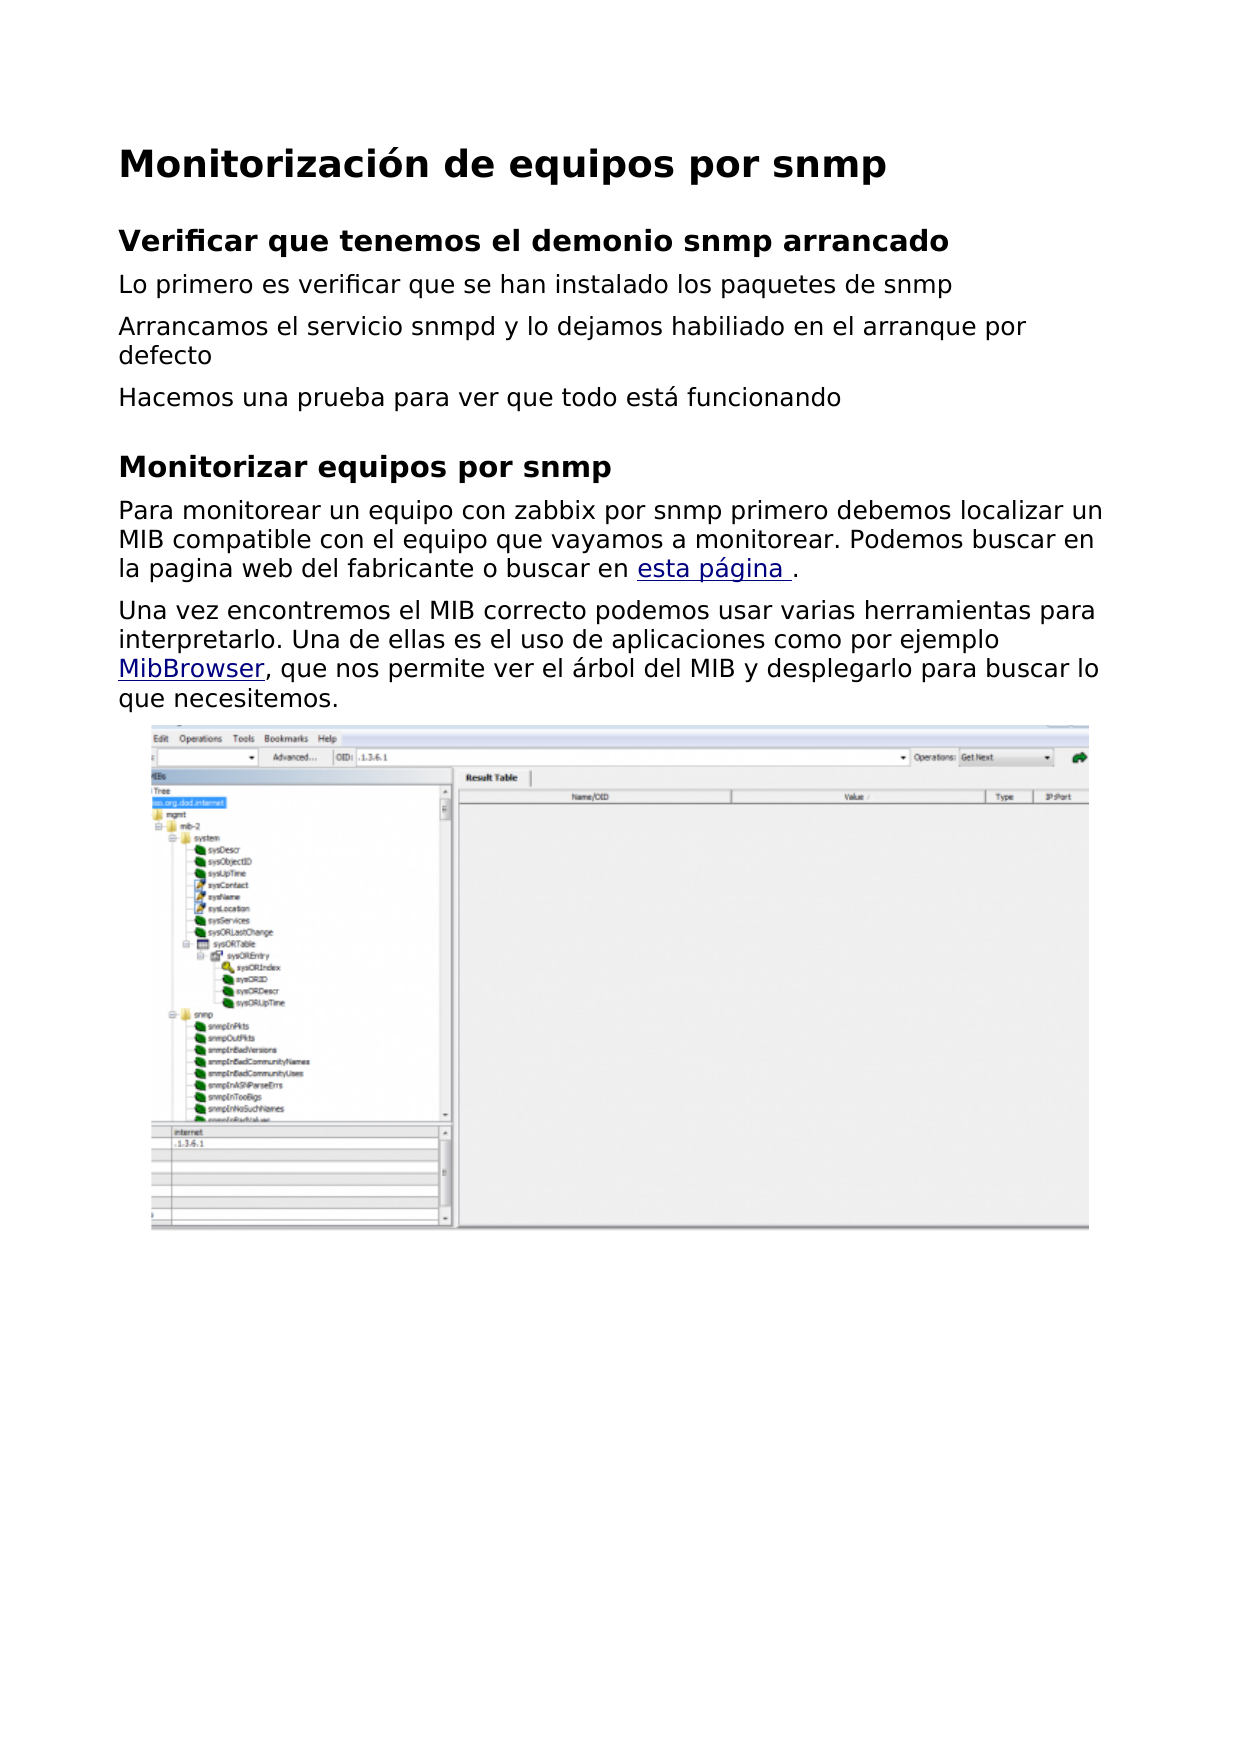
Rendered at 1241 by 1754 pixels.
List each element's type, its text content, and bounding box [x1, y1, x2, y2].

text Una vez encontremos el MIB correcto podemos usar varias herramientas para interpretarlo. Una de ellas es el uso de aplicaciones como por ejemplo MibBrowser, que nos permite ver el árbol del MIB y desplegarlo para buscar lo que necesitemos. [118, 596, 1122, 713]
picture [151, 725, 1089, 1231]
subtitle Verificar que tenemos el demonio snmp arrancado [118, 224, 1122, 258]
text Para monitorear un equipo con zabbix por snmp primero debemos localizar un MIB compatible con el equipo que vayamos a monitorear. Podemos buscar en la pagina web del fabricante o buscar en esta página . [118, 496, 1122, 584]
subtitle Monitorización de equipos por snmp [118, 143, 1122, 187]
subtitle Monitorizar equipos por snmp [118, 450, 1122, 484]
text Hacemos una prueba para ver que todo está funcionando [118, 383, 1122, 412]
text Arrancamos el servicio snmpd y lo dejamos habiliado en el arranque por defecto [118, 312, 1122, 371]
text Lo primero es verificar que se han instalado los paquetes de snmp [118, 271, 1122, 300]
